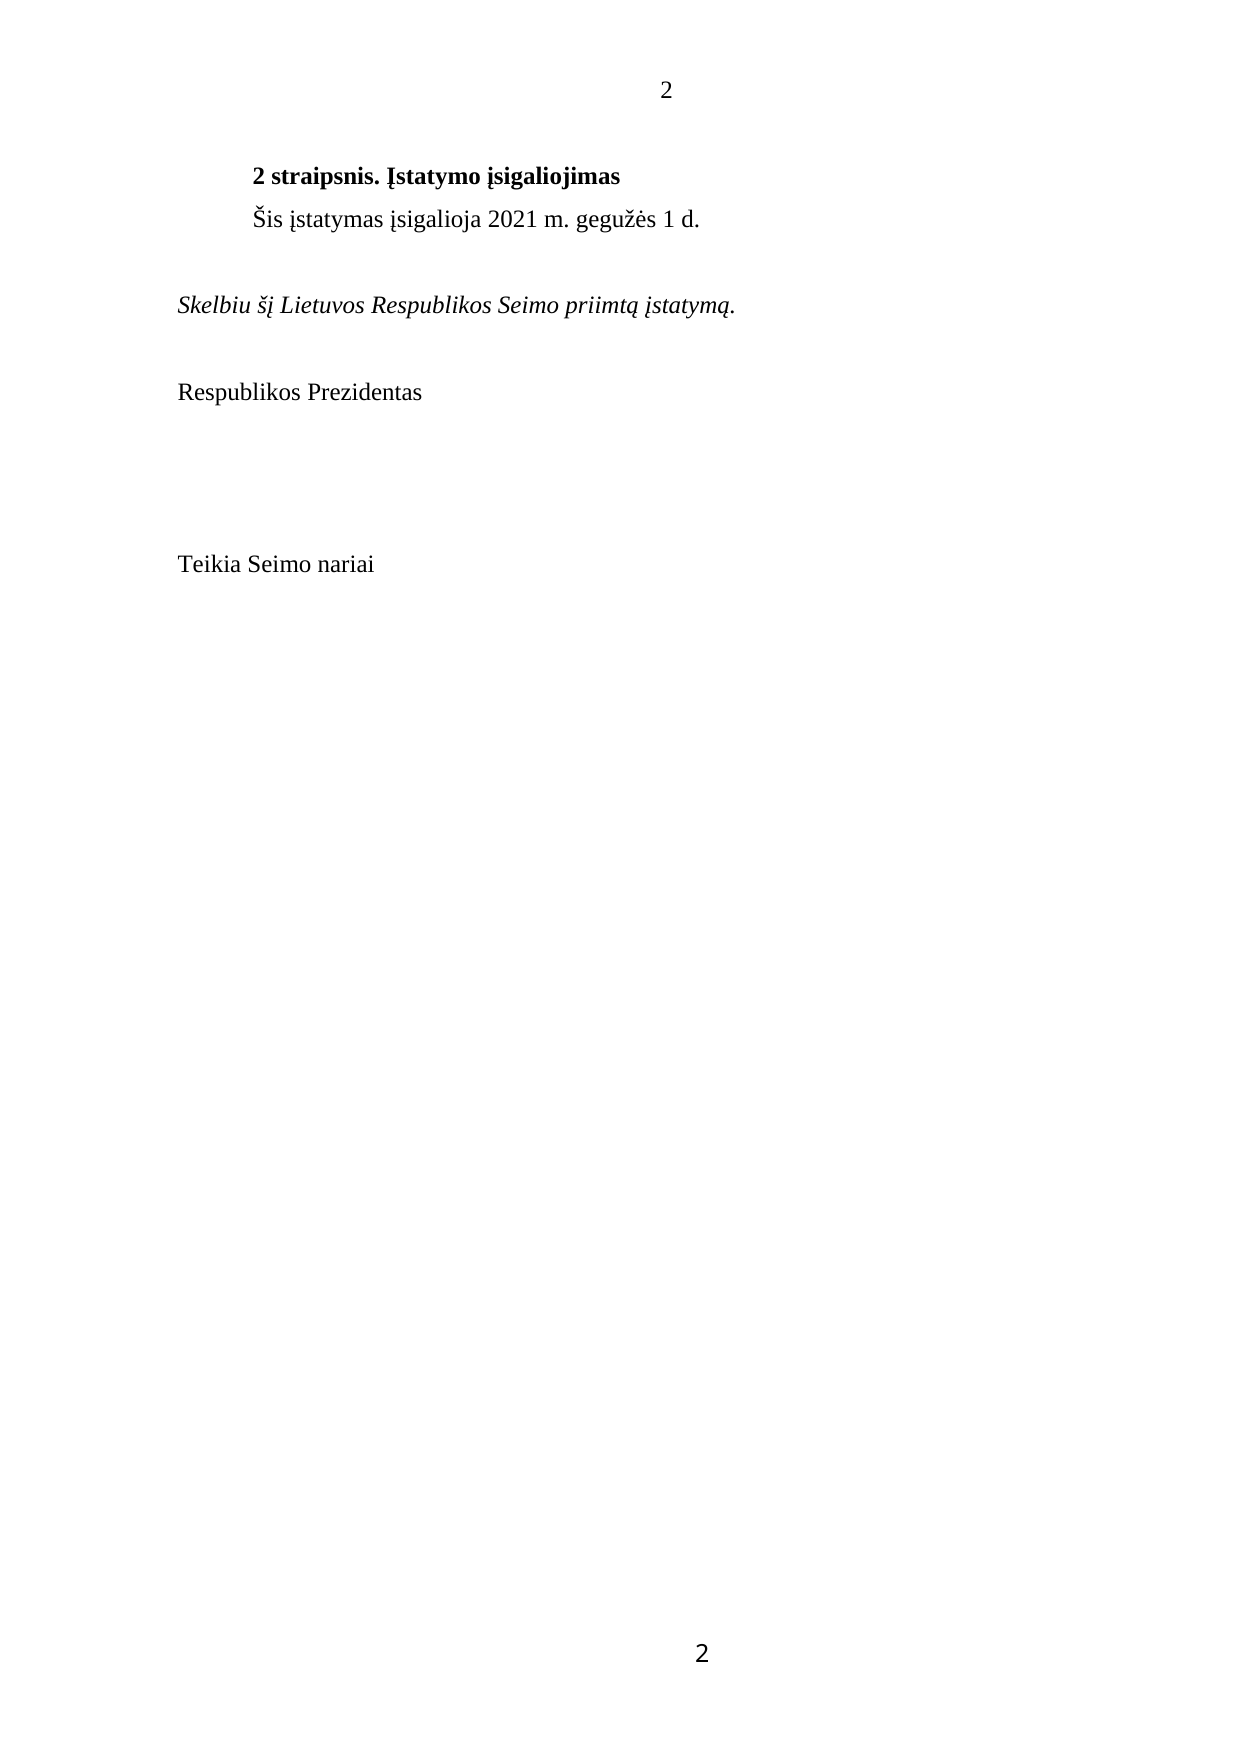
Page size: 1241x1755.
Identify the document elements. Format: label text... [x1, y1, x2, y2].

text Skelbiu šį Lietuvos Respublikos Seimo priimtą įstatymą. [177, 291, 1152, 319]
text Respublikos Prezidentas [177, 377, 1152, 406]
text 2 straipsnis. Įstatymo įsigaliojimas [177, 161, 1152, 190]
text Teikia Seimo nariai [177, 549, 1152, 578]
text Šis įstatymas įsigalioja 2021 m. gegužės 1 d. [177, 204, 1152, 233]
